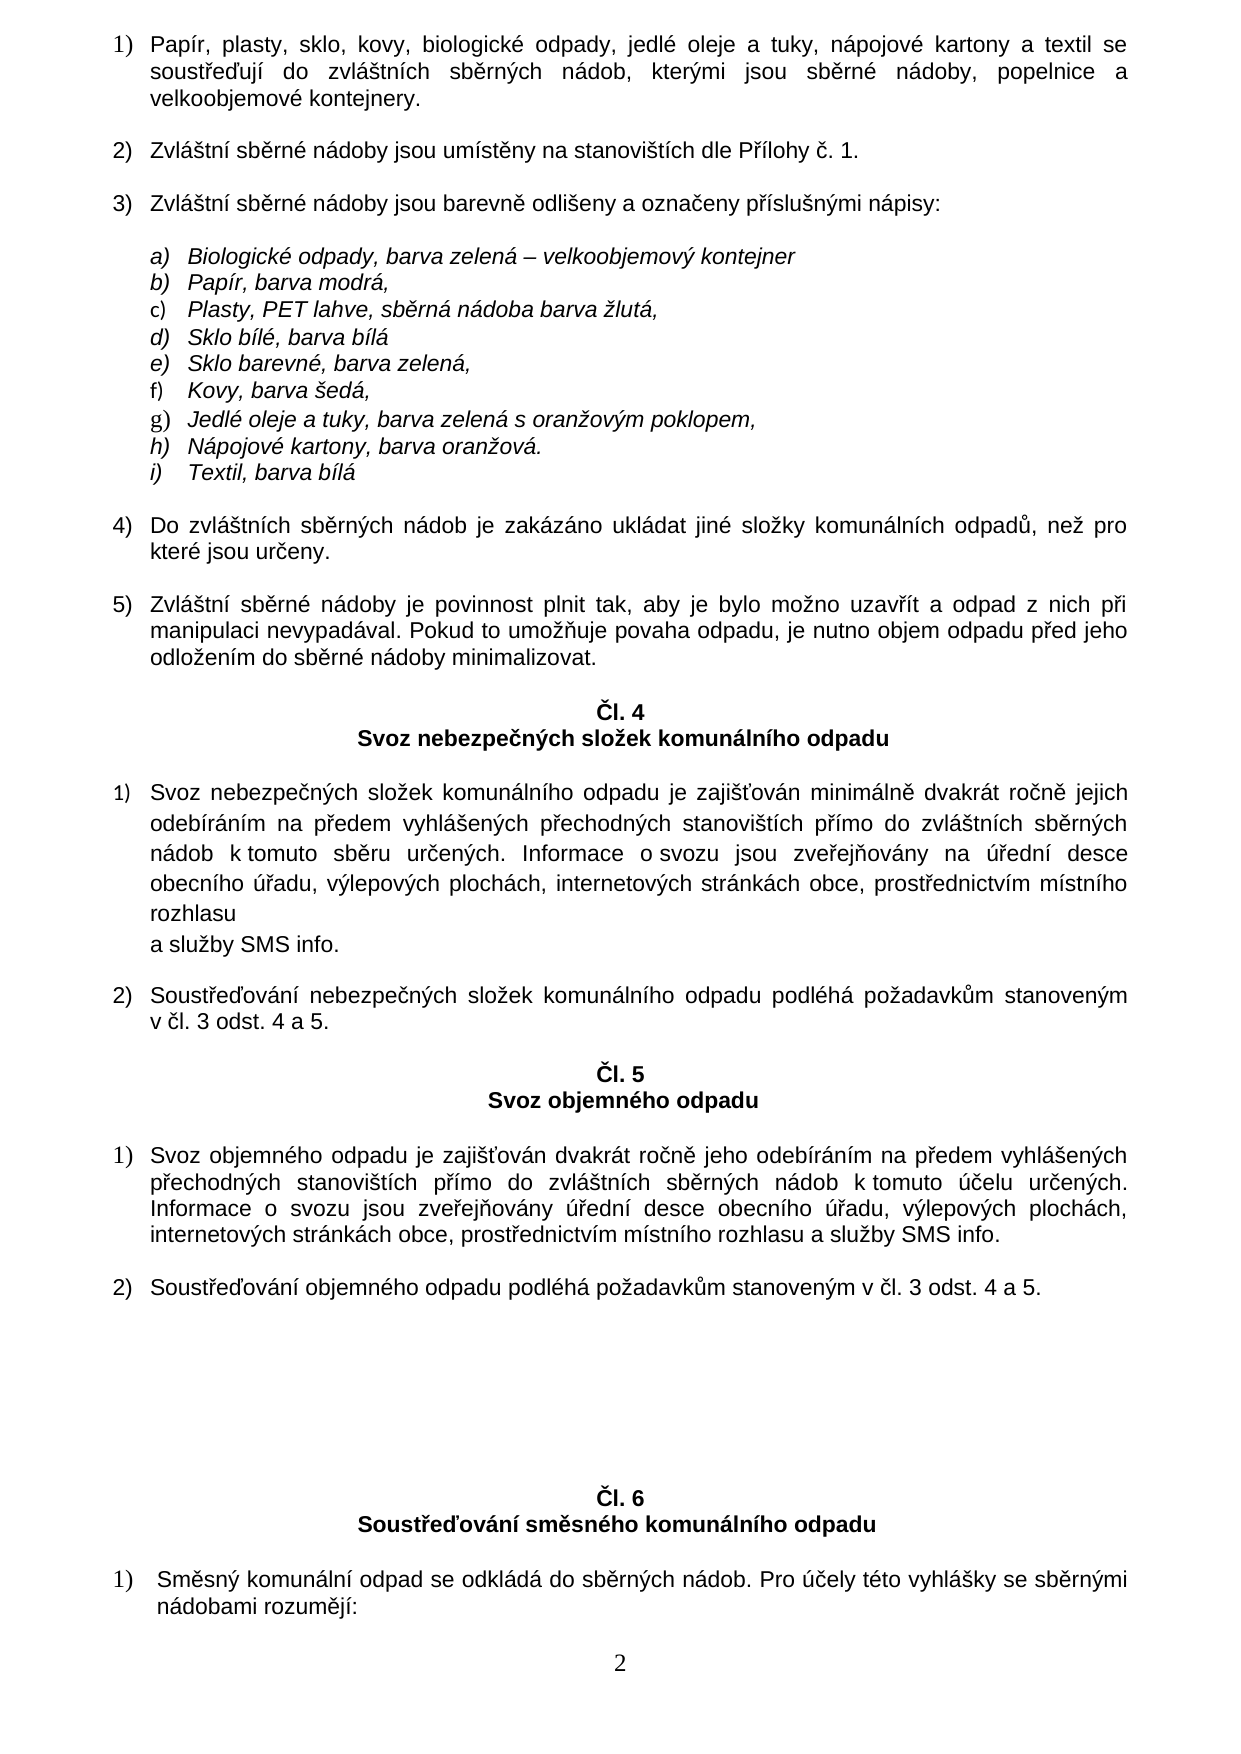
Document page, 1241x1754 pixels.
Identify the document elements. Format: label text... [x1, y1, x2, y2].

list Svoz nebezpečných složek komunálního odpadu je zajišťován minimálně dvakrát ročně jejich odebíráním na předem vyhlášených přechodných stanovištích přímo do zvláštních sběrných nádob k tomuto sběru určených. Informace o svozu jsou zveřejňovány na úřední desce obecního úřadu, výlepových plochách, internetových stránkách obce, prostřednictvím místního rozhlasu a služby SMS info. [112, 778, 1128, 957]
list Zvláštní sběrné nádoby jsou umístěny na stanovištích dle Přílohy č. 1. [112, 137, 1128, 164]
list Jedlé oleje a tuky, barva zelená s oranžovým poklopem, [150, 404, 1128, 433]
list Nápojové kartony, barva oranžová. [150, 433, 1128, 459]
list Do zvláštních sběrných nádob je zakázáno ukládat jiné složky komunálních odpadů, než pro které jsou určeny. [112, 512, 1128, 565]
list Biologické odpady, barva zelená – velkoobjemový kontejner [150, 243, 1128, 269]
text Čl. 5 [112, 1061, 1128, 1087]
list Zvláštní sběrné nádoby je povinnost plnit tak, aby je bylo možno uzavřít a odpad z nich při manipulaci nevypadával. Pokud to umožňuje povaha odpadu, je nutno objem odpadu před jeho odložením do sběrné nádoby minimalizovat. [112, 591, 1128, 670]
list Plasty, PET lahve, sběrná nádoba barva žlutá, [150, 295, 1128, 323]
list Papír, plasty, sklo, kovy, biologické odpady, jedlé oleje a tuky, nápojové kartony a textil se soustřeďují do zvláštních sběrných nádob, kterými jsou sběrné nádoby, popelnice a velkoobjemové kontejnery. [112, 29, 1128, 111]
text Svoz objemného odpadu [112, 1087, 1128, 1113]
list Sklo barevné, barva zelená, [150, 350, 1128, 376]
list Kovy, barva šedá, [150, 376, 1128, 404]
list Svoz objemného odpadu je zajišťován dvakrát ročně jeho odebíráním na předem vyhlášených přechodných stanovištích přímo do zvláštních sběrných nádob k tomuto účelu určených. Informace o svozu jsou zveřejňovány úřední desce obecního úřadu, výlepových plochách, internetových stránkách obce, prostřednictvím místního rozhlasu a služby SMS info. [112, 1140, 1128, 1248]
list Sklo bílé, barva bílá [150, 323, 1128, 350]
subtitle Čl. 4 [112, 699, 1128, 725]
subtitle Svoz nebezpečných složek komunálního odpadu [112, 725, 1128, 752]
text Soustřeďování směsného komunálního odpadu [112, 1511, 1128, 1537]
list Soustřeďování objemného odpadu podléhá požadavkům stanoveným v čl. 3 odst. 4 a 5. [112, 1274, 1128, 1300]
list Textil, barva bílá [150, 459, 1128, 486]
list Papír, barva modrá, [150, 269, 1128, 295]
list Soustřeďování nebezpečných složek komunálního odpadu podléhá požadavkům stanoveným v čl. 3 odst. 4 a 5. [112, 982, 1128, 1034]
list Zvláštní sběrné nádoby jsou barevně odlišeny a označeny příslušnými nápisy: [112, 190, 1128, 216]
list Směsný komunální odpad se odkládá do sběrných nádob. Pro účely této vyhlášky se sběrnými nádobami rozumějí: [112, 1564, 1128, 1619]
text Čl. 6 [112, 1485, 1128, 1511]
